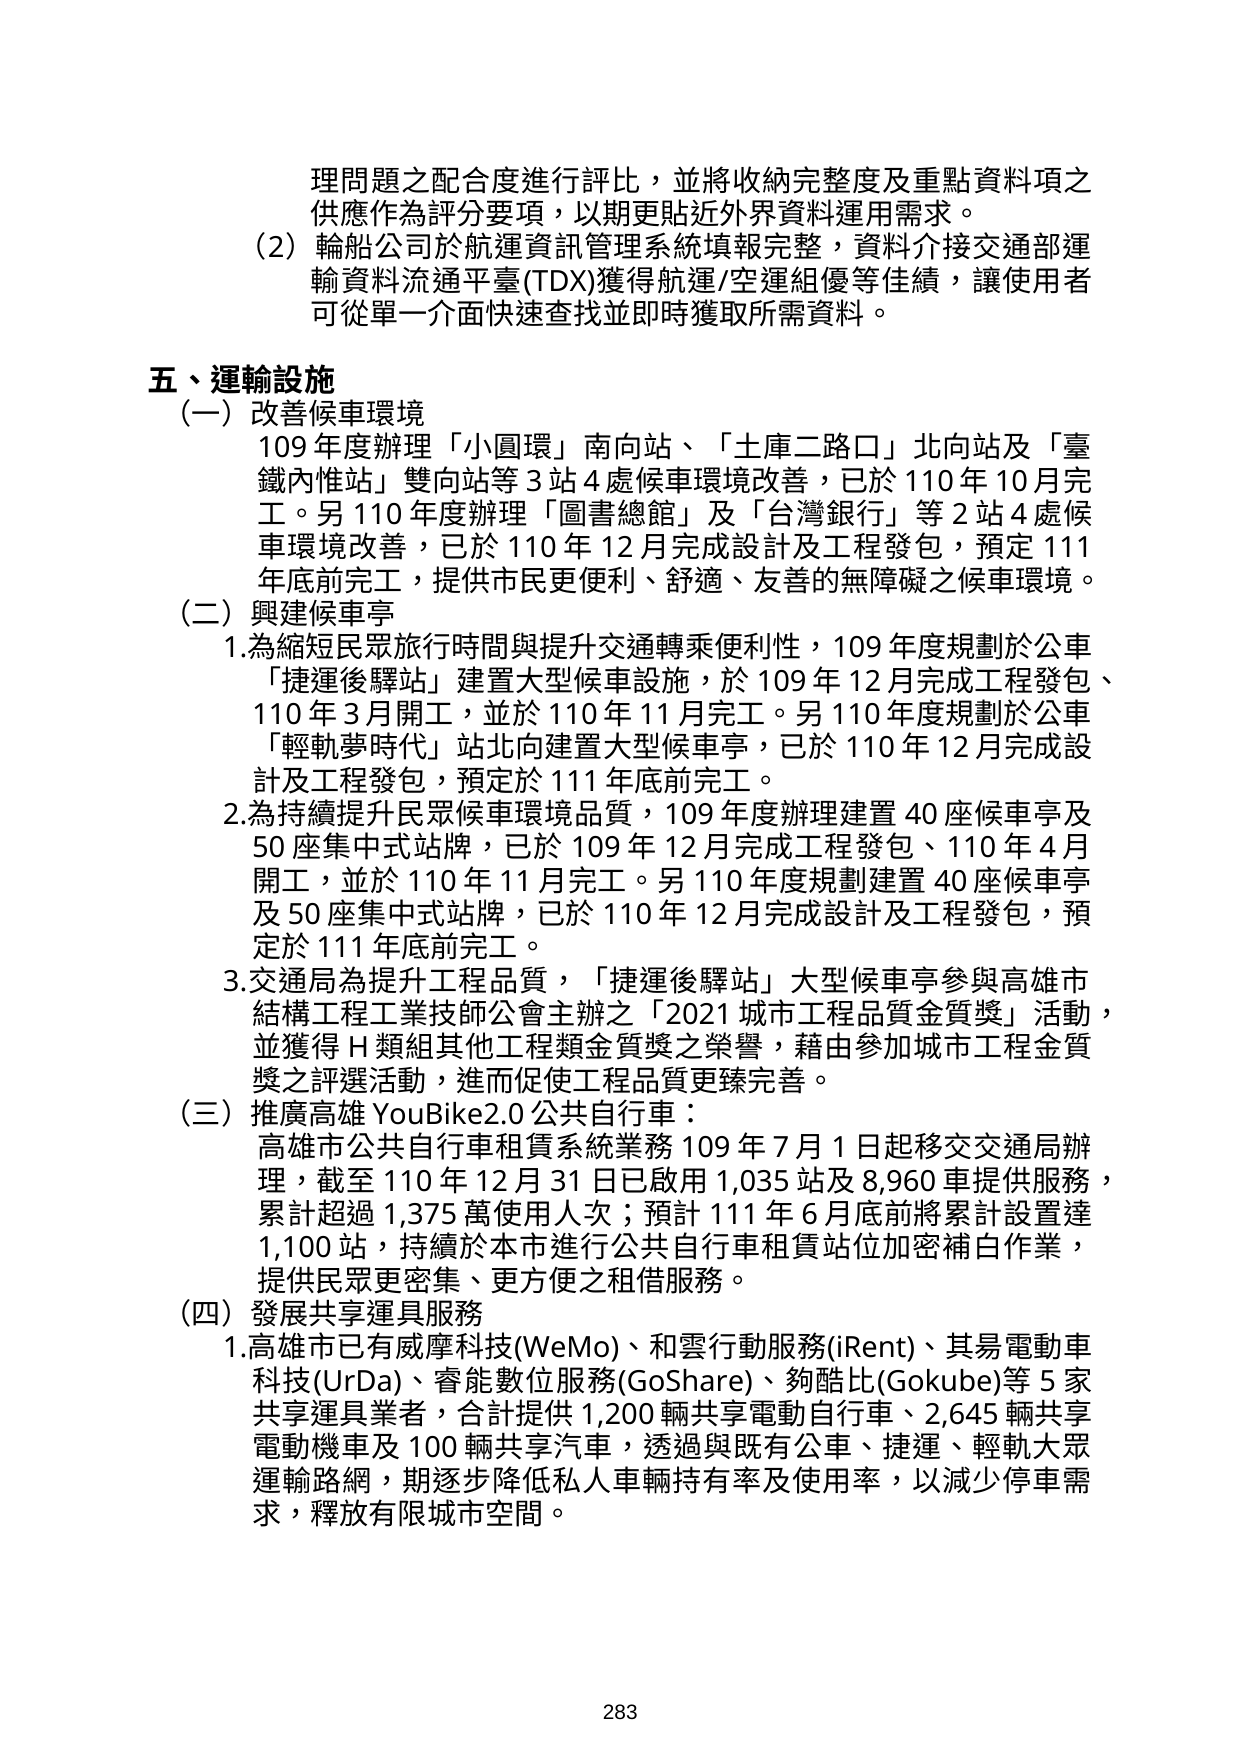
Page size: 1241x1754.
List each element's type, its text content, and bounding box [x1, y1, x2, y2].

text 3.交通局為提升工程品質，「捷運後驛站」大型候車亭參與高雄市結構工程工業技師公會主辦之「2021城市工程品質金質獎」活動，並獲得H類組其他工程類金質獎之榮譽，藉由參加城市工程金質獎之評選活動，進而促使工程品質更臻完善。 [223, 964, 1092, 1098]
text 2.為持續提升民眾候車環境品質，109年度辦理建置40座候車亭及50座集中式站牌，已於109年12月完成工程發包、110年4月開工，並於110年11月完工。另110年度規劃建置40座候車亭及50座集中式站牌，已於110年12月完成設計及工程發包，預定於111年底前完工。 [223, 798, 1092, 964]
text 五、運輸設施 [148, 364, 1092, 398]
text 109年度辦理「小圓環」南向站、「土庫二路口」北向站及「臺鐵內惟站」雙向站等3站4處候車環境改善，已於110年10月完工。另110年度辦理「圖書總館」及「台灣銀行」等2站4處候車環境改善，已於110年12月完成設計及工程發包，預定111年底前完工，提供市民更便利、舒適、友善的無障礙之候車環境。 [257, 431, 1092, 598]
text 高雄市公共自行車租賃系統業務109年7月1日起移交交通局辦理，截至110年12月31日已啟用1,035站及8,960車提供服務，累計超過1,375萬使用人次；預計111年6月底前將累計設置達1,100站，持續於本市進行公共自行車租賃站位加密補白作業，提供民眾更密集、更方便之租借服務。 [257, 1131, 1092, 1298]
text （1）交通部為鼓勵加盟協作單位共同參與運輸資料整合服務推動與維護所付出之心力，並帶動公私部門加值服務應用多元發展與創新，自109年起持續辦理加盟單位協作單位績效評獎，110年度評分項目依各類別資料特性、程度進行差異性設計，除持續針對公共運輸、路況、停車、票證等領域業管單位處理問題之配合度進行評比，並將收納完整度及重點資料項之供應作為評分要項，以期更貼近外界資料運用需求。 [238, 164, 1092, 231]
text （一）改善候車環境 [162, 398, 1092, 431]
text （三）推廣高雄YouBike2.0公共自行車： [162, 1098, 1092, 1131]
text 1.為縮短民眾旅行時間與提升交通轉乘便利性，109年度規劃於公車「捷運後驛站」建置大型候車設施，於109年12月完成工程發包、110年3月開工，並於110年11月完工。另110年度規劃於公車「輕軌夢時代」站北向建置大型候車亭，已於110年12月完成設計及工程發包，預定於111年底前完工。 [223, 631, 1092, 798]
text 1.高雄市已有威摩科技(WeMo)、和雲行動服務(iRent)、其昜電動車科技(UrDa)、睿能數位服務(GoShare)、夠酷比(Gokube)等5家共享運具業者，合計提供1,200輛共享電動自行車、2,645輛共享電動機車及100輛共享汽車，透過與既有公車、捷運、輕軌大眾運輸路網，期逐步降低私人車輛持有率及使用率，以減少停車需求，釋放有限城市空間。 [223, 1331, 1092, 1531]
text （二）興建候車亭 [162, 598, 1092, 631]
text （四）發展共享運具服務 [162, 1298, 1092, 1331]
text （2）輪船公司於航運資訊管理系統填報完整，資料介接交通部運輸資料流通平臺(TDX)獲得航運/空運組優等佳績，讓使用者可從單一介面快速查找並即時獲取所需資料。 [238, 231, 1092, 331]
